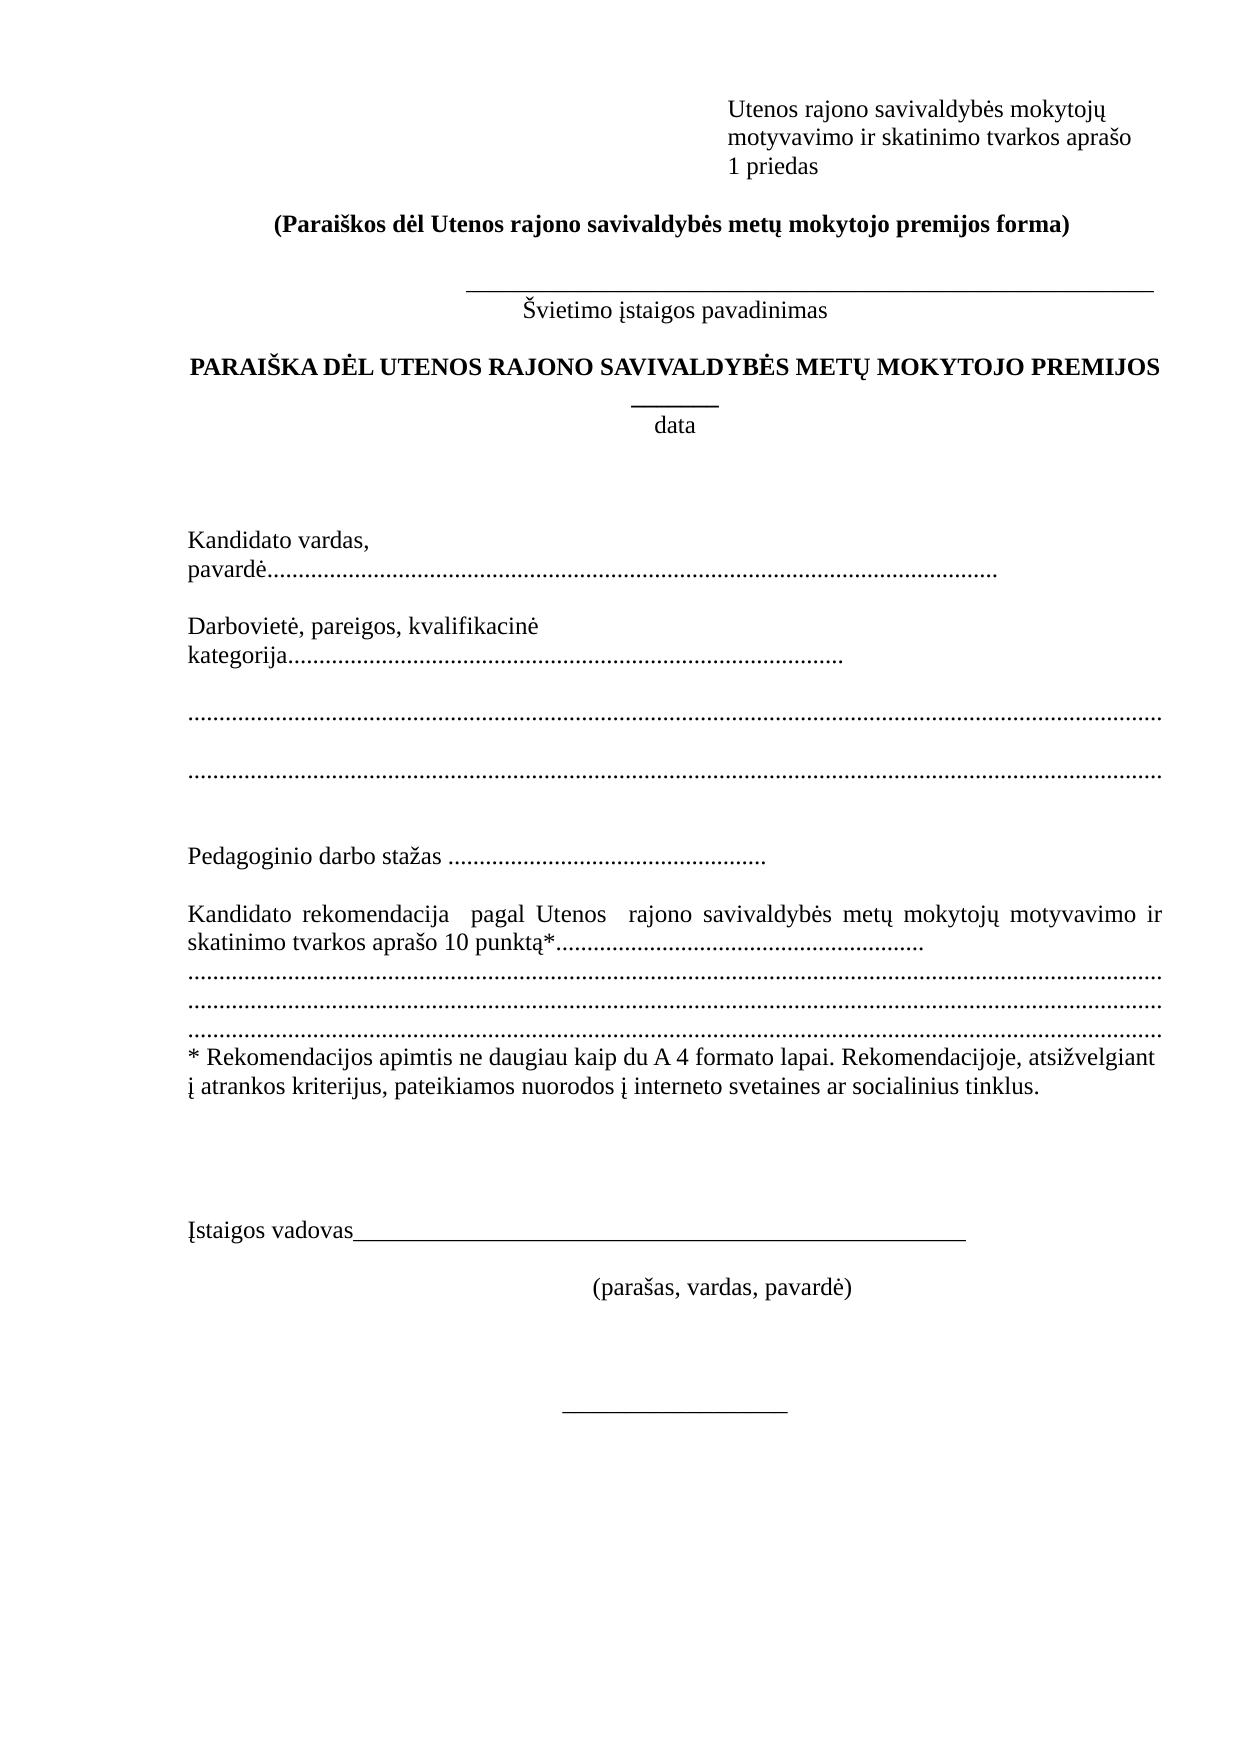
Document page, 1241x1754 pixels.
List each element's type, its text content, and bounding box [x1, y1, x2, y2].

text motyvavimo ir skatinimo tvarkos aprašo [727, 122, 1162, 151]
text _______ [187, 381, 1162, 410]
text ............................................................................................................................................................ [187, 755, 1162, 784]
text Pedagoginio darbo stažas ................................................... [187, 841, 1162, 870]
text ............................................................................................................................................................ [187, 1014, 1162, 1042]
text Įstaigos vadovas_________________________________________________ [187, 1215, 1162, 1244]
text Kandidato vardas, pavardė..................................................................................................................... [187, 525, 1162, 582]
text Kandidato rekomendacija pagal Utenos rajono savivaldybės metų mokytojų motyvavimo ir skatinimo tvarkos aprašo 10 punktą*........................................................... [187, 899, 1162, 956]
text ............................................................................................................................................................ [187, 697, 1162, 726]
text * Rekomendacijos apimtis ne daugiau kaip du A 4 formato lapai. Rekomendacijoje, atsižvelgiant į atrankos kriterijus, pateikiamos nuorodos į interneto svetaines ar socialinius tinklus. [187, 1042, 1162, 1100]
text Darbovietė, pareigos, kvalifikacinė kategorija......................................................................................... [187, 611, 1162, 669]
text data [187, 410, 1162, 439]
text ............................................................................................................................................................ [187, 985, 1162, 1014]
text _______________________________________________________ [322, 266, 1162, 295]
text Švietimo įstaigos pavadinimas [187, 295, 1162, 324]
text 1 priedas [592, 151, 1162, 180]
text (Paraiškos dėl Utenos rajono savivaldybės metų mokytojo premijos forma) [187, 209, 1162, 237]
text Utenos rajono savivaldybės mokytojų [727, 94, 1162, 122]
text ............................................................................................................................................................ [187, 956, 1162, 985]
text (parašas, vardas, pavardė) [457, 1272, 1162, 1301]
text __________________ [187, 1387, 1162, 1416]
text PARAIŠKA DĖL UTENOS RAJONO SAVIVALDYBĖS METŲ MOKYTOJO PREMIJOS [187, 352, 1162, 381]
